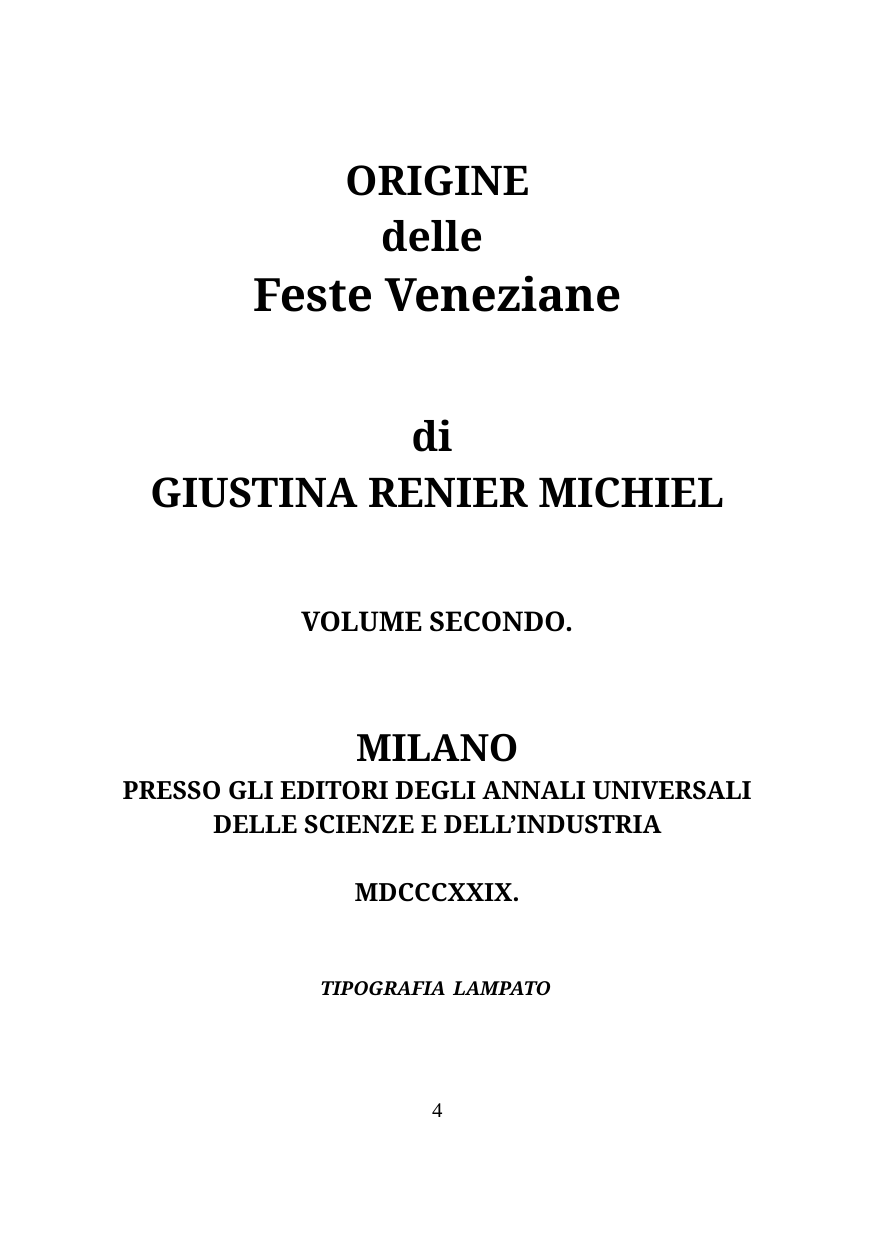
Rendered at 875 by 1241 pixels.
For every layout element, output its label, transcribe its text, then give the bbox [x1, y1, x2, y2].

subtitle ORIGINE delle Feste Veneziane [106, 152, 768, 325]
subtitle VOLUME SECONDO. [106, 602, 768, 639]
subtitle di GIUSTINA RENIER MICHIEL [106, 408, 768, 519]
subtitle MILANO PRESSO GLI EDITORI DEGLI ANNALI UNIVERSALI DELLE SCIENZE E DELL’INDUSTRIA MDCCCXXIX. tipografia lampato [106, 722, 768, 1004]
